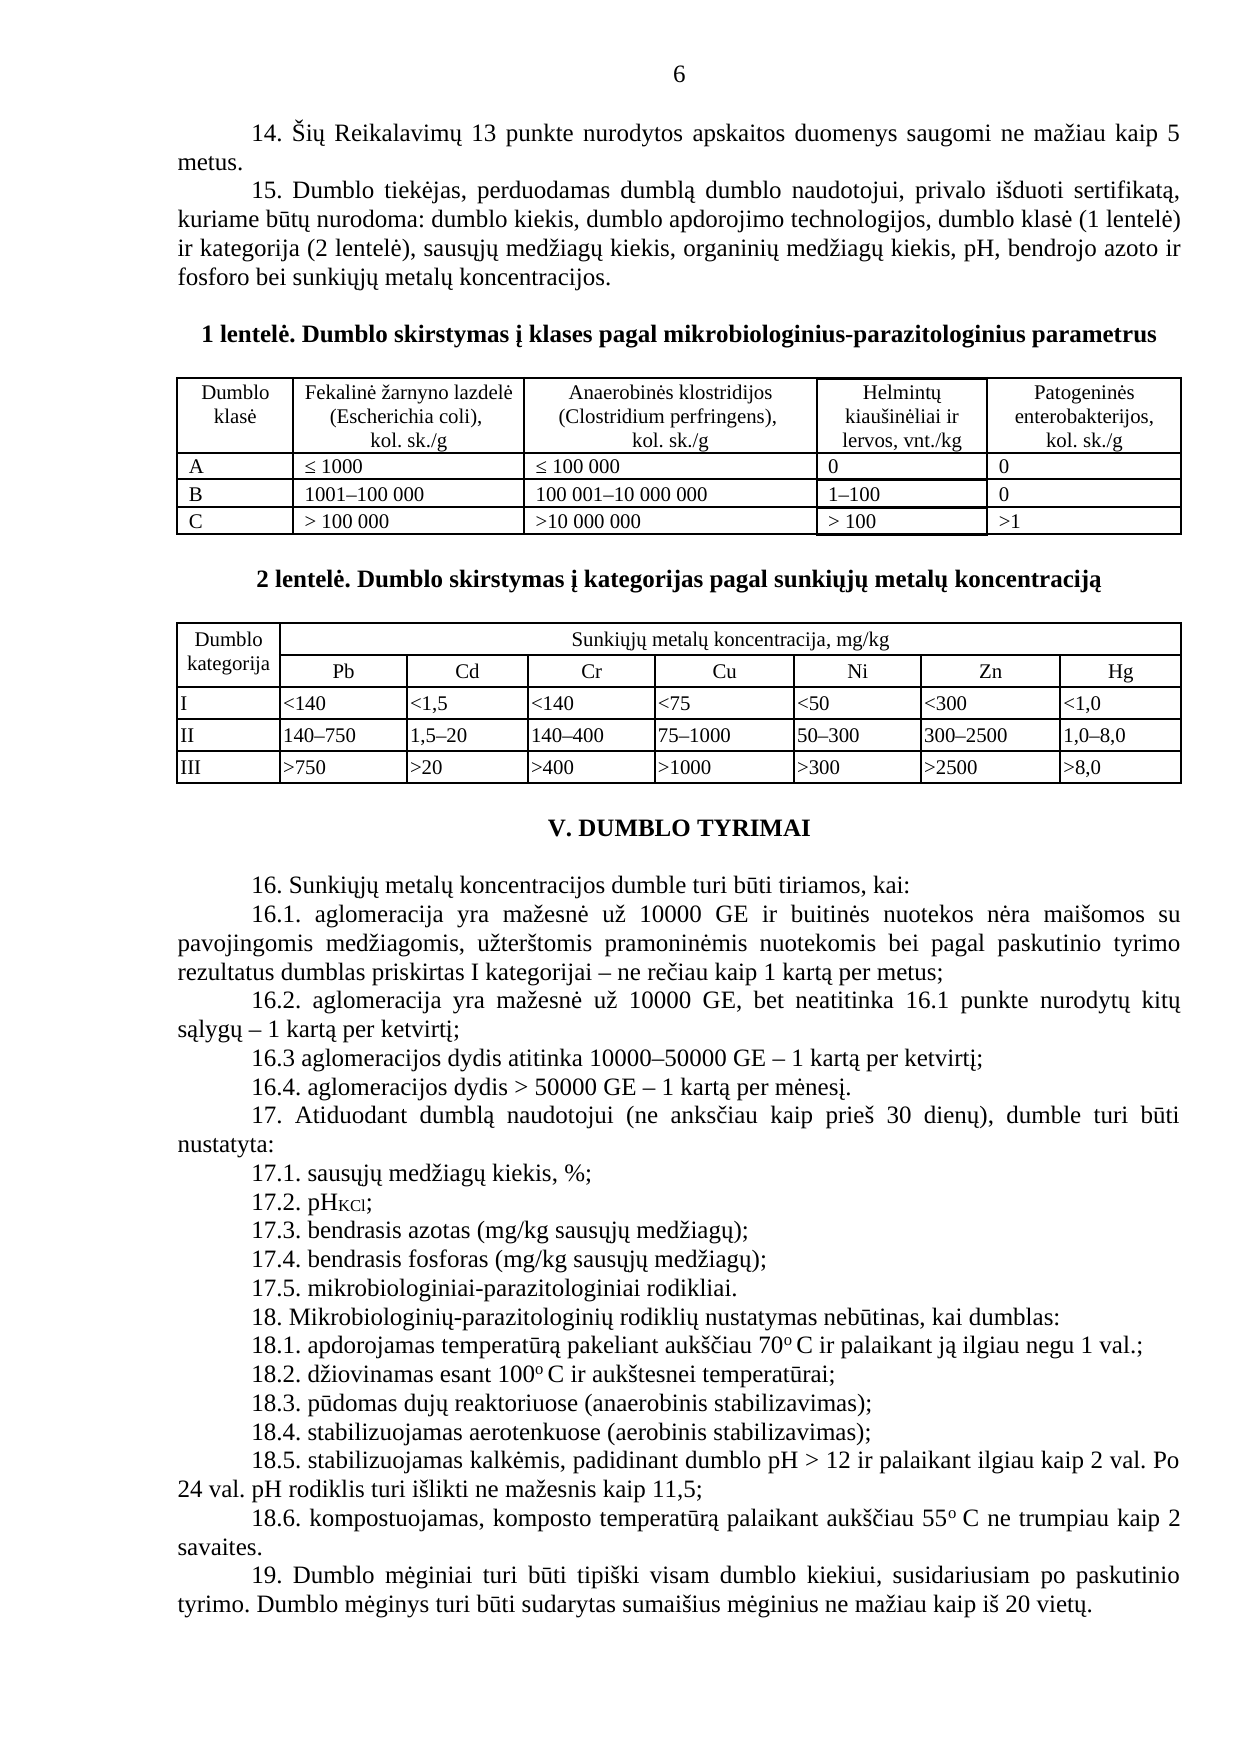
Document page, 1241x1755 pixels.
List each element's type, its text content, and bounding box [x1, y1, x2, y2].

text 17.2. pHKCl; [177, 1187, 1181, 1215]
text 17.5. mikrobiologiniai-parazitologiniai rodikliai. [177, 1273, 1181, 1302]
table_cell >20 [408, 752, 527, 782]
table_cell 140–750 [281, 720, 406, 750]
text 16.4. aglomeracijos dydis > 50000 GE – 1 kartą per mėnesį. [177, 1072, 1181, 1100]
text 16.2. aglomeracija yra mažesnė už 10000 GE, bet neatitinka 16.1 punkte nurodytų kitų sąlygų – 1 kartą per ketvirtį; [177, 985, 1181, 1043]
text 18. Mikrobiologinių-parazitologinių rodiklių nustatymas nebūtinas, kai dumblas: [177, 1302, 1181, 1330]
text 17. Atiduodant dumblą naudotojui (ne anksčiau kaip prieš 30 dienų), dumble turi būti nustatyta: [177, 1100, 1181, 1158]
table_cell <50 [795, 688, 920, 718]
table_cell Zn [922, 656, 1059, 686]
text 18.3. pūdomas dujų reaktoriuose (anaerobinis stabilizavimas); [177, 1388, 1181, 1417]
text 17.4. bendrasis fosforas (mg/kg sausųjų medžiagų); [177, 1244, 1181, 1273]
table_cell 0 [988, 480, 1180, 506]
table_cell 0 [818, 454, 986, 478]
table_cell Ni [795, 656, 920, 686]
table_cell <75 [656, 688, 793, 718]
table_cell B [178, 480, 292, 506]
table_cell III [178, 752, 279, 782]
table_cell 1,5–20 [408, 720, 527, 750]
table_cell 0 [988, 454, 1180, 478]
text 16.1. aglomeracija yra mažesnė už 10000 GE ir buitinės nuotekos nėra maišomos su pavojingomis medžiagomis, užterštomis pramoninėmis nuotekomis bei pagal paskutinio tyrimo rezultatus dumblas priskirtas I kategorijai – ne rečiau kaip 1 kartą per metus; [177, 899, 1181, 985]
table_cell <1,0 [1061, 688, 1180, 718]
text 19. Dumblo mėginiai turi būti tipiški visam dumblo kiekiui, susidariusiam po paskutinio tyrimo. Dumblo mėginys turi būti sudarytas sumaišius mėginius ne mažiau kaip iš 20 vietų. [177, 1560, 1181, 1618]
table_cell A [178, 454, 292, 478]
text 14. Šių Reikalavimų 13 punkte nurodytos apskaitos duomenys saugomi ne mažiau kaip 5 metus. [177, 118, 1181, 176]
text 1 lentelė. Dumblo skirstymas į klases pagal mikrobiologinius-parazitologinius parametrus [177, 319, 1181, 348]
table_header Patogeninės enterobakterijos, kol. sk./g [988, 379, 1180, 452]
table_cell >10 000 000 [525, 508, 816, 533]
text 16.3 aglomeracijos dydis atitinka 10000–50000 GE – 1 kartą per ketvirtį; [177, 1043, 1181, 1072]
table_cell ≤ 1000 [294, 454, 523, 478]
table_cell 300–2500 [922, 720, 1059, 750]
table_cell ≤ 100 000 [525, 454, 816, 478]
text 17.3. bendrasis azotas (mg/kg sausųjų medžiagų); [177, 1215, 1181, 1244]
text 16. Sunkiųjų metalų koncentracijos dumble turi būti tiriamos, kai: [177, 870, 1181, 899]
table_cell > 100 000 [294, 508, 523, 533]
table_cell II [178, 720, 279, 750]
table_cell 140–400 [529, 720, 654, 750]
table_cell 1–100 [818, 481, 986, 506]
table_header Dumblo klasė [178, 379, 292, 452]
table_cell >1 [988, 508, 1180, 533]
table_cell C [178, 508, 292, 533]
table_cell 1001–100 000 [294, 480, 523, 506]
text V. Dumblo tyrimai [177, 813, 1181, 842]
table_cell I [178, 688, 279, 718]
table_cell <1,5 [408, 688, 527, 718]
text 18.2. džiovinamas esant 100o C ir aukštesnei temperatūrai; [177, 1359, 1181, 1388]
text 17.1. sausųjų medžiagų kiekis, %; [177, 1158, 1181, 1187]
text 2 lentelė. Dumblo skirstymas į kategorijas pagal sunkiųjų metalų koncentraciją [177, 564, 1181, 593]
table_cell <140 [529, 688, 654, 718]
table_cell 75–1000 [656, 720, 793, 750]
text 18.1. apdorojamas temperatūrą pakeliant aukščiau 70o C ir palaikant ją ilgiau negu 1 val.; [177, 1330, 1181, 1359]
table_cell 1,0–8,0 [1061, 720, 1180, 750]
table_cell 100 001–10 000 000 [525, 480, 816, 506]
table_header Fekalinė žarnyno lazdelė (Escherichia coli), kol. sk./g [294, 379, 523, 452]
text 18.6. kompostuojamas, komposto temperatūrą palaikant aukščiau 55o C ne trumpiau kaip 2 savaites. [177, 1503, 1181, 1560]
table_cell Cr [529, 656, 654, 686]
table_cell >8,0 [1061, 752, 1180, 782]
table_cell 50–300 [795, 720, 920, 750]
table_header Helmintų kiaušinėliai ir lervos, vnt./kg [818, 380, 986, 452]
table_cell >2500 [922, 752, 1059, 782]
text 18.5. stabilizuojamas kalkėmis, padidinant dumblo pH > 12 ir palaikant ilgiau kaip 2 val. Po 24 val. pH rodiklis turi išlikti ne mažesnis kaip 11,5; [177, 1445, 1181, 1503]
table_cell > 100 [818, 509, 986, 533]
table_cell >1000 [656, 752, 793, 782]
table_cell Pb [281, 656, 406, 686]
table_cell <300 [922, 688, 1059, 718]
table_header Sunkiųjų metalų koncentracija, mg/kg [281, 624, 1180, 654]
table_cell >400 [529, 752, 654, 782]
table_cell Hg [1061, 656, 1180, 686]
text 18.4. stabilizuojamas aerotenkuose (aerobinis stabilizavimas); [177, 1417, 1181, 1445]
table_header Dumblo kategorija [178, 624, 279, 686]
table_cell Cu [656, 656, 793, 686]
text 15. Dumblo tiekėjas, perduodamas dumblą dumblo naudotojui, privalo išduoti sertifikatą, kuriame būtų nurodoma: dumblo kiekis, dumblo apdorojimo technologijos, dumblo klasė (1 lentelė) ir kategorija (2 lentelė), sausųjų medžiagų kiekis, organinių medžiagų kiekis, pH, bendrojo azoto ir fosforo bei sunkiųjų metalų koncentracijos. [177, 176, 1181, 291]
table_cell Cd [408, 656, 527, 686]
table_header Anaerobinės klostridijos (Clostridium perfringens), kol. sk./g [525, 379, 816, 452]
table_cell >750 [281, 752, 406, 782]
table_cell >300 [795, 752, 920, 782]
table_cell <140 [281, 688, 406, 718]
